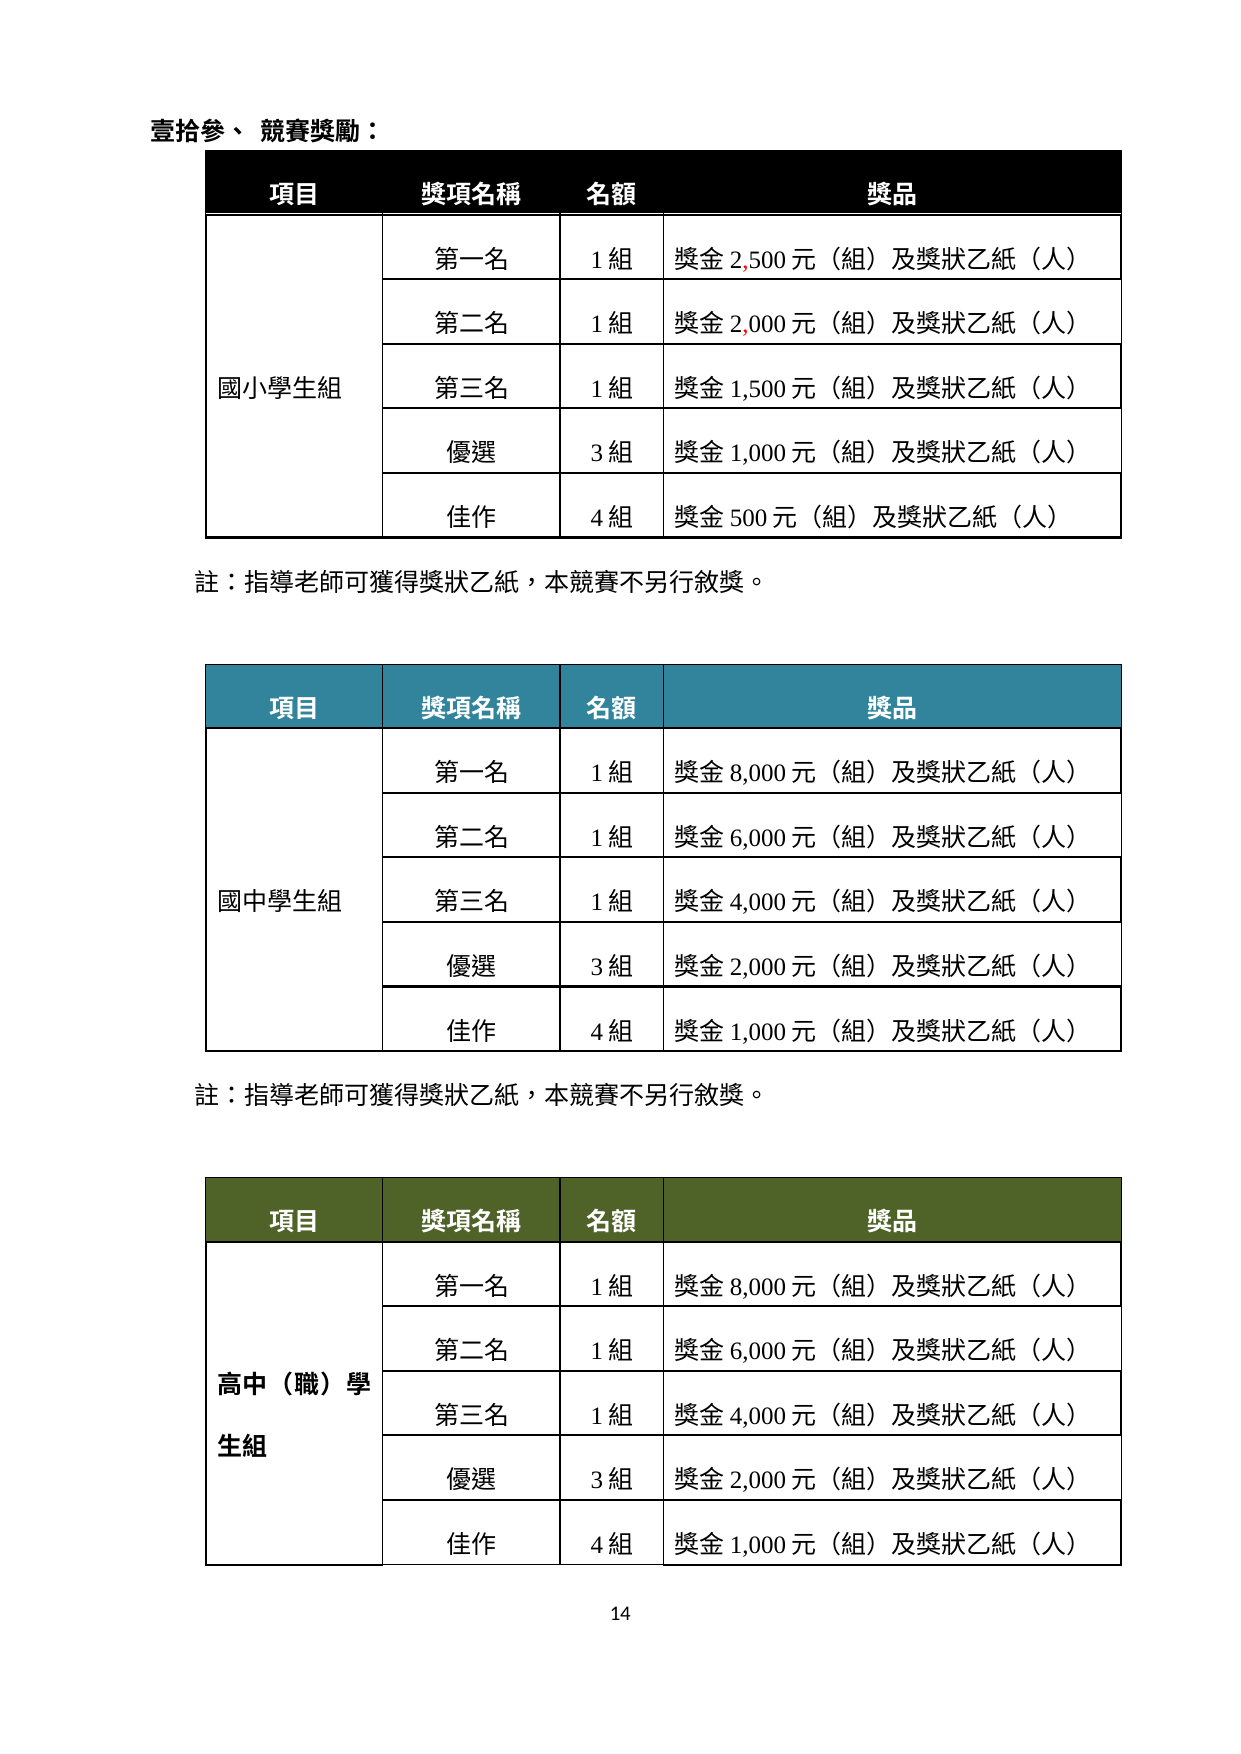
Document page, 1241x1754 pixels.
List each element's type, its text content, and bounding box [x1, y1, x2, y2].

table_cell 獎金2,000元（組）及獎狀乙紙（人） [664, 280, 1121, 343]
table_cell 獎金1,000元（組）及獎狀乙紙（人） [664, 988, 1120, 1050]
table_cell 1組 [561, 280, 663, 343]
table_cell 第二名 [383, 280, 559, 343]
table_cell 獎金4,000元（組）及獎狀乙紙（人） [664, 1372, 1120, 1434]
table_cell 1組 [561, 858, 663, 921]
table_header 名額 [561, 665, 663, 727]
table_cell 獎金2,000元（組）及獎狀乙紙（人） [664, 923, 1121, 985]
table_cell 優選 [383, 923, 559, 985]
table_cell 第三名 [383, 1372, 559, 1434]
table_cell 1組 [561, 1243, 663, 1305]
table_cell 獎金1,500元（組）及獎狀乙紙（人） [664, 345, 1120, 407]
table_cell 第一名 [383, 729, 559, 792]
table_cell 4組 [561, 474, 663, 536]
table_cell 獎金500元（組）及獎狀乙紙（人） [664, 474, 1120, 536]
table_cell 第三名 [383, 858, 559, 921]
text 註：指導老師可獲得獎狀乙紙，本競賽不另行敘獎。 [194, 1052, 1090, 1114]
table_header 項目 [206, 1178, 382, 1241]
table_cell 1組 [561, 345, 663, 407]
table_cell 1組 [561, 729, 663, 792]
table_cell 1組 [561, 1372, 663, 1434]
table_cell 獎金8,000元（組）及獎狀乙紙（人） [664, 729, 1120, 792]
table_cell 第二名 [383, 1307, 559, 1370]
table_header 名額 [561, 1178, 663, 1241]
table_cell 佳作 [383, 474, 559, 536]
table_cell 獎金8,000元（組）及獎狀乙紙（人） [664, 1243, 1120, 1305]
table_cell 1組 [561, 1307, 663, 1370]
list 競賽獎勵： [150, 87, 1090, 150]
table_cell 國中學生組 [207, 729, 382, 1050]
table_cell 獎金4,000元（組）及獎狀乙紙（人） [664, 858, 1120, 921]
table_cell 獎金2,500元（組）及獎狀乙紙（人） [664, 216, 1120, 278]
table_header 獎項名稱 [383, 151, 559, 213]
table_cell 第三名 [383, 345, 559, 407]
table_cell 高中（職）學生組 [207, 1243, 382, 1563]
table_cell 第一名 [383, 216, 559, 278]
table_cell 國小學生組 [207, 216, 382, 536]
table_cell 獎金2,000元（組）及獎狀乙紙（人） [664, 1436, 1121, 1499]
table_cell 3組 [561, 923, 663, 985]
table_cell 3組 [561, 409, 663, 472]
table_cell 優選 [383, 1436, 559, 1499]
table_cell 1組 [561, 794, 663, 856]
table_cell 獎金6,000元（組）及獎狀乙紙（人） [664, 794, 1121, 856]
table_cell 獎金6,000元（組）及獎狀乙紙（人） [664, 1307, 1121, 1370]
table_cell 優選 [383, 409, 559, 472]
table_header 項目 [206, 151, 382, 213]
text 註：指導老師可獲得獎狀乙紙，本競賽不另行敘獎。 [194, 538, 1090, 601]
table_cell 4組 [561, 988, 663, 1050]
table_header 獎品 [664, 151, 1121, 213]
table_cell 4組 [561, 1501, 663, 1563]
table_cell 獎金1,000元（組）及獎狀乙紙（人） [664, 409, 1121, 472]
table_cell 1組 [561, 216, 663, 278]
table_header 獎品 [664, 1178, 1121, 1241]
table_header 獎品 [664, 665, 1121, 727]
table_cell 第二名 [383, 794, 559, 856]
table_cell 3組 [561, 1436, 663, 1499]
table_header 項目 [206, 665, 382, 727]
table_cell 佳作 [383, 1501, 559, 1563]
table_cell 第一名 [383, 1243, 559, 1305]
table_cell 佳作 [383, 988, 559, 1050]
table_header 獎項名稱 [383, 665, 559, 727]
table_header 獎項名稱 [383, 1178, 559, 1241]
table_header 名額 [561, 151, 663, 213]
table_cell 獎金1,000元（組）及獎狀乙紙（人） [664, 1501, 1120, 1563]
